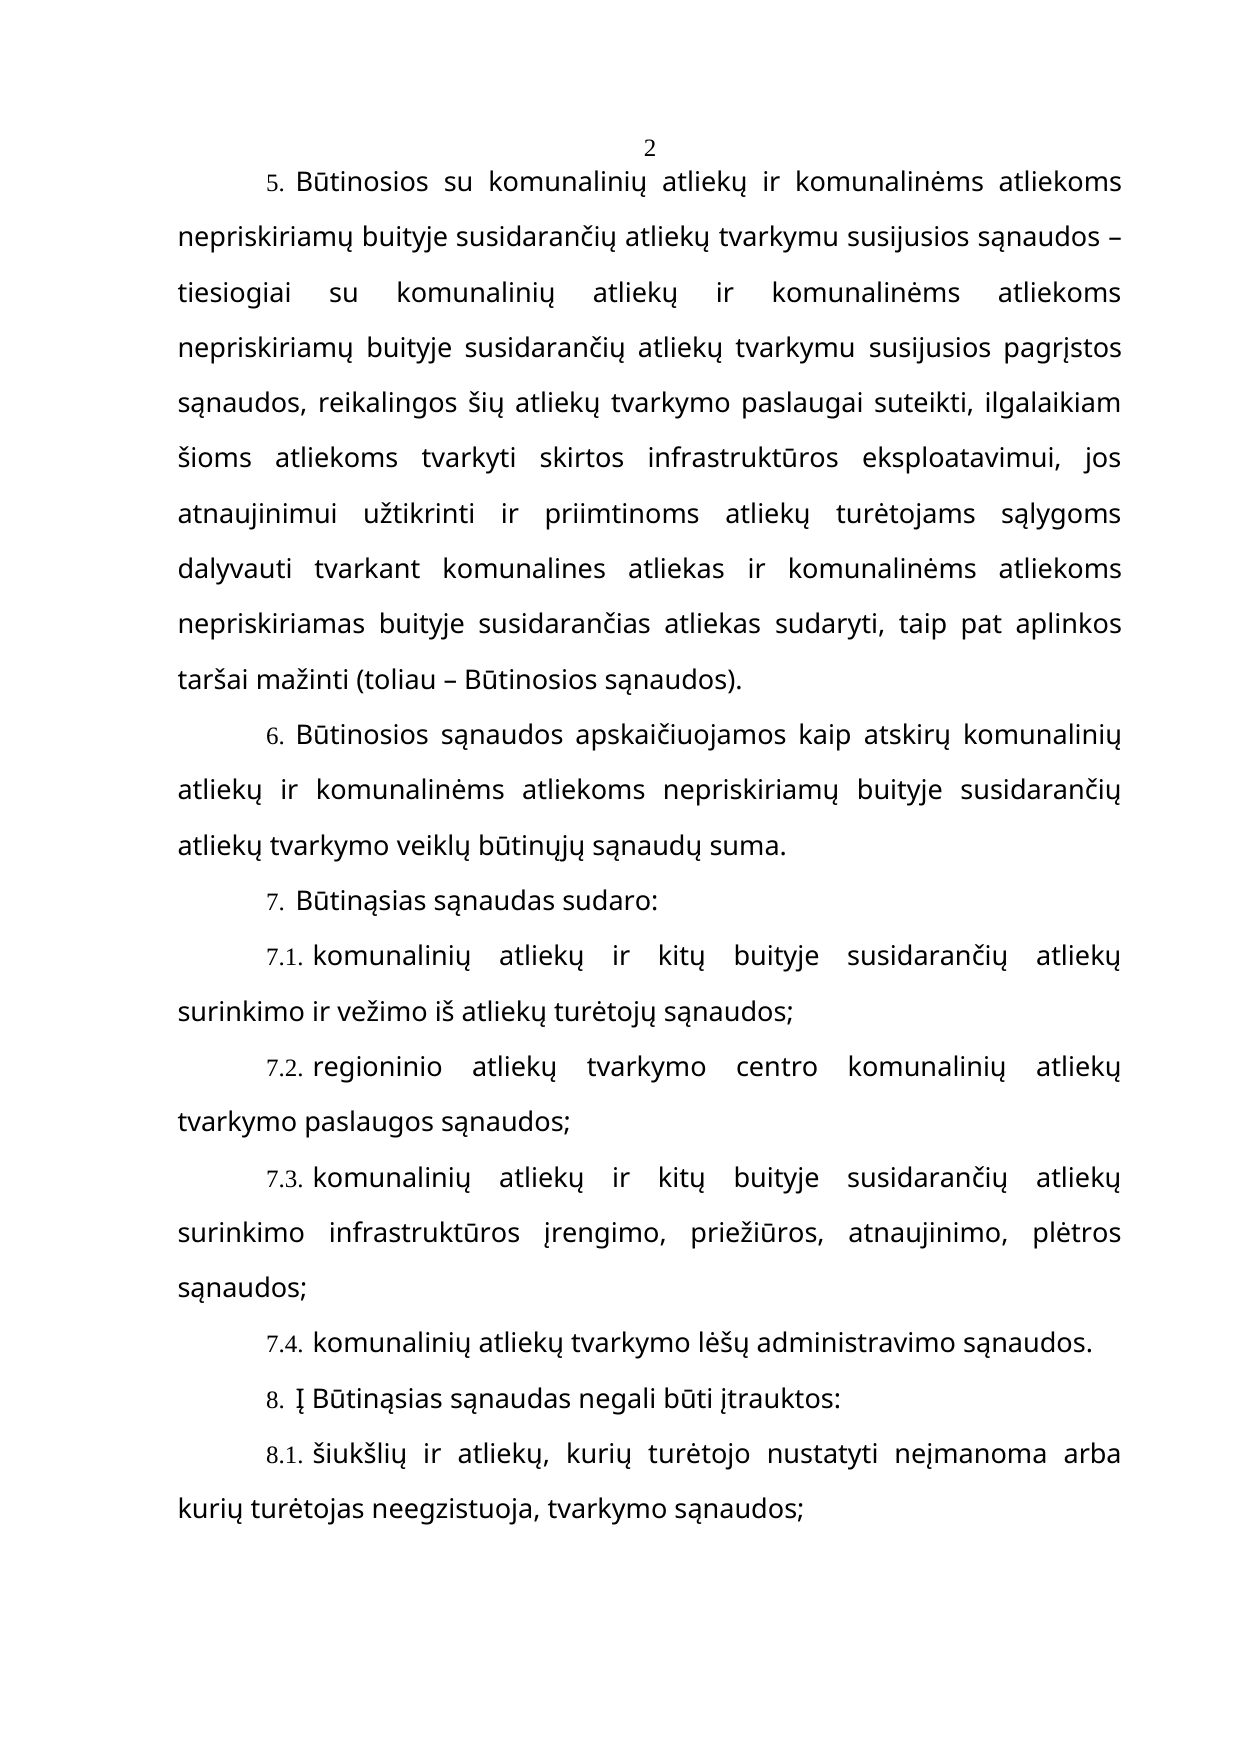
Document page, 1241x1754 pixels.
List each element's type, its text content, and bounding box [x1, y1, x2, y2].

text 8.1. šiukšlių ir atliekų, kurių turėtojo nustatyti neįmanoma arba kurių turėtojas neegzistuoja, tvarkymo sąnaudos; [177, 1434, 1122, 1527]
text 7.3. komunalinių atliekų ir kitų buityje susidarančių atliekų surinkimo infrastruktūros įrengimo, priežiūros, atnaujinimo, plėtros sąnaudos; [177, 1158, 1122, 1306]
text 5. Būtinosios su komunalinių atliekų ir komunalinėms atliekoms nepriskiriamų buityje susidarančių atliekų tvarkymu susijusios sąnaudos – tiesiogiai su komunalinių atliekų ir komunalinėms atliekoms nepriskiriamų buityje susidarančių atliekų tvarkymu susijusios pagrįstos sąnaudos, reikalingos šių atliekų tvarkymo paslaugai suteikti, ilgalaikiam šioms atliekoms tvarkyti skirtos infrastruktūros eksploatavimui, jos atnaujinimui užtikrinti ir priimtinoms atliekų turėtojams sąlygoms dalyvauti tvarkant komunalines atliekas ir komunalinėms atliekoms nepriskiriamas buityje susidarančias atliekas sudaryti, taip pat aplinkos taršai mažinti (toliau – Būtinosios sąnaudos). [177, 162, 1122, 697]
text 7.4. komunalinių atliekų tvarkymo lėšų administravimo sąnaudos. [177, 1324, 1122, 1361]
text 8. Į Būtinąsias sąnaudas negali būti įtrauktos: [177, 1379, 1122, 1416]
text 7. Būtinąsias sąnaudas sudaro: [177, 881, 1122, 918]
text 7.2. regioninio atliekų tvarkymo centro komunalinių atliekų tvarkymo paslaugos sąnaudos; [177, 1047, 1122, 1139]
text 7.1. komunalinių atliekų ir kitų buityje susidarančių atliekų surinkimo ir vežimo iš atliekų turėtojų sąnaudos; [177, 937, 1122, 1029]
text 6. Būtinosios sąnaudos apskaičiuojamos kaip atskirų komunalinių atliekų ir komunalinėms atliekoms nepriskiriamų buityje susidarančių atliekų tvarkymo veiklų būtinųjų sąnaudų suma. [177, 716, 1122, 863]
